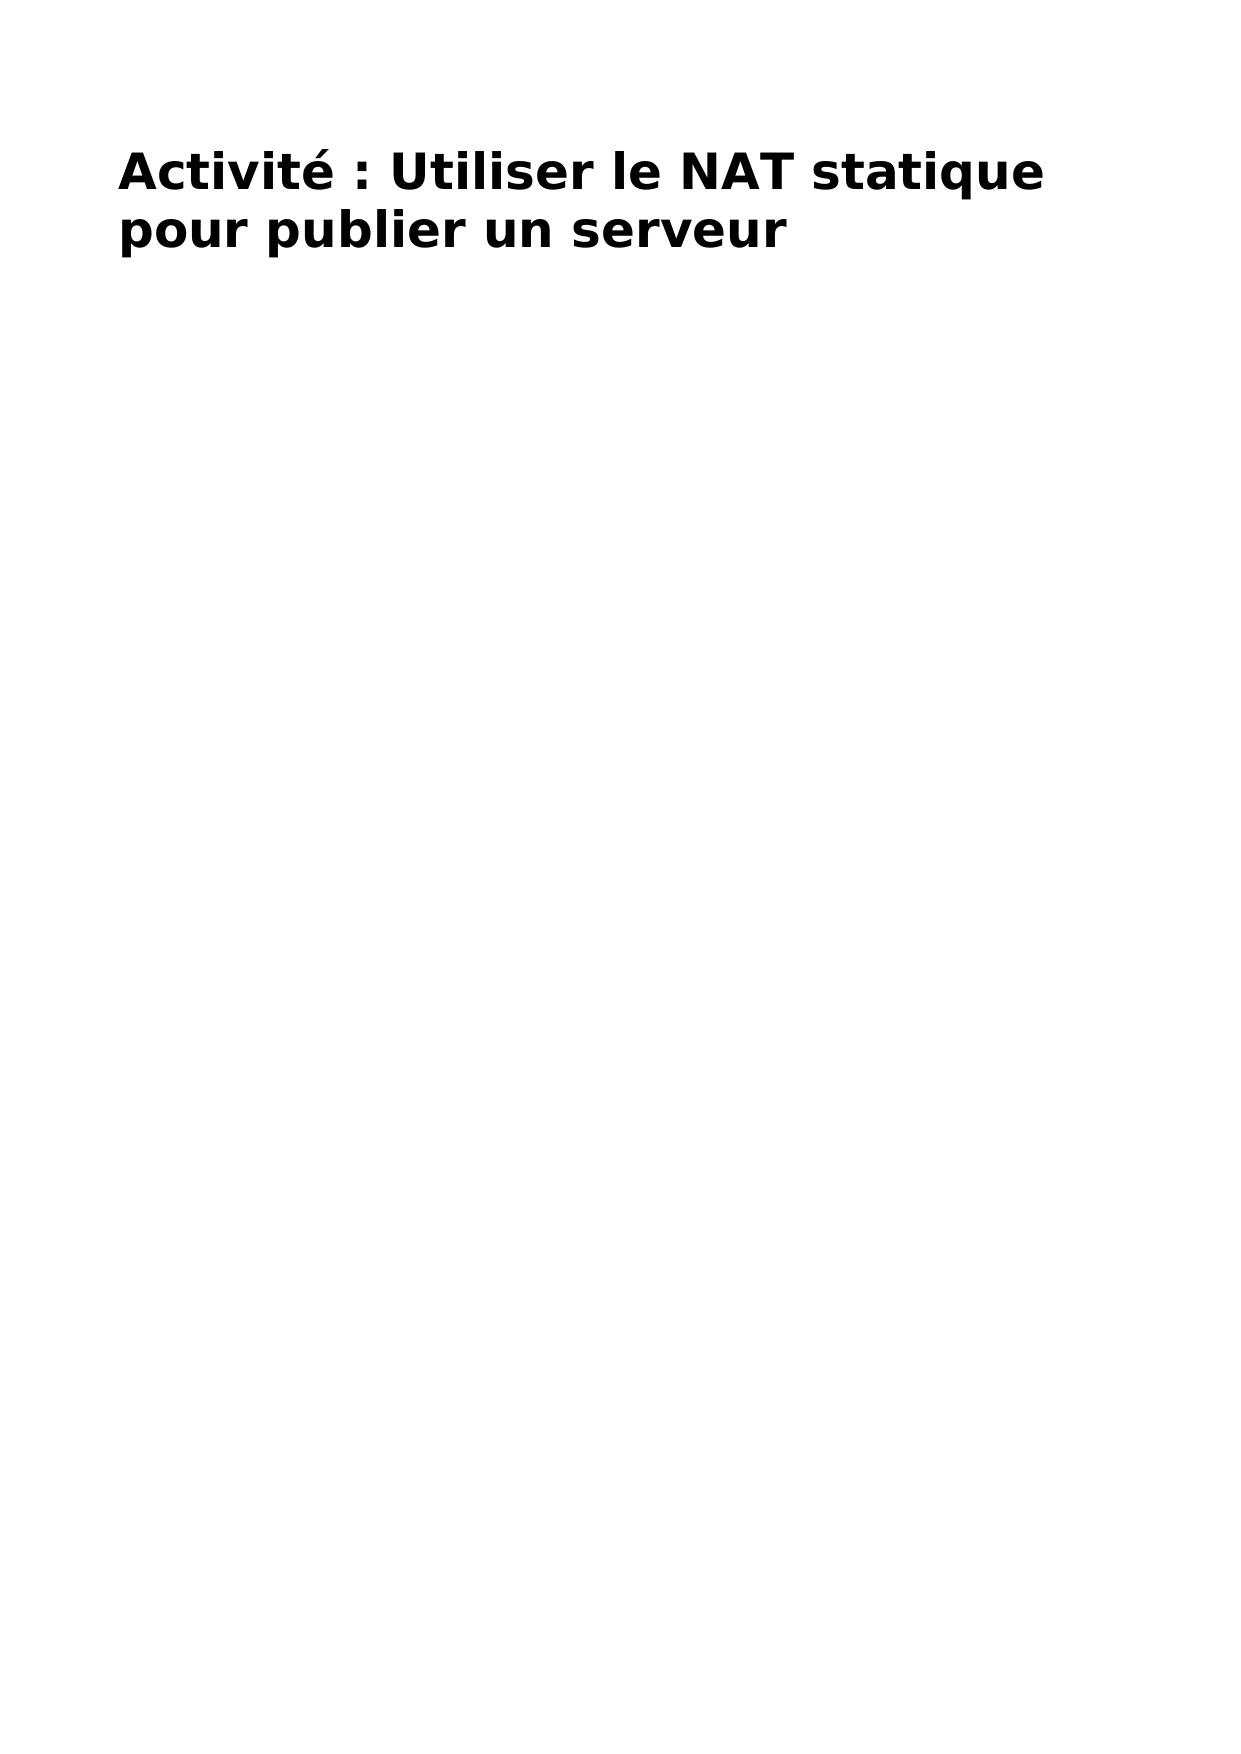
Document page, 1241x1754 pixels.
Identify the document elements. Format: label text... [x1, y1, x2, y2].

subtitle Activité : Utiliser le NAT statique pour publier un serveur [118, 143, 1122, 259]
